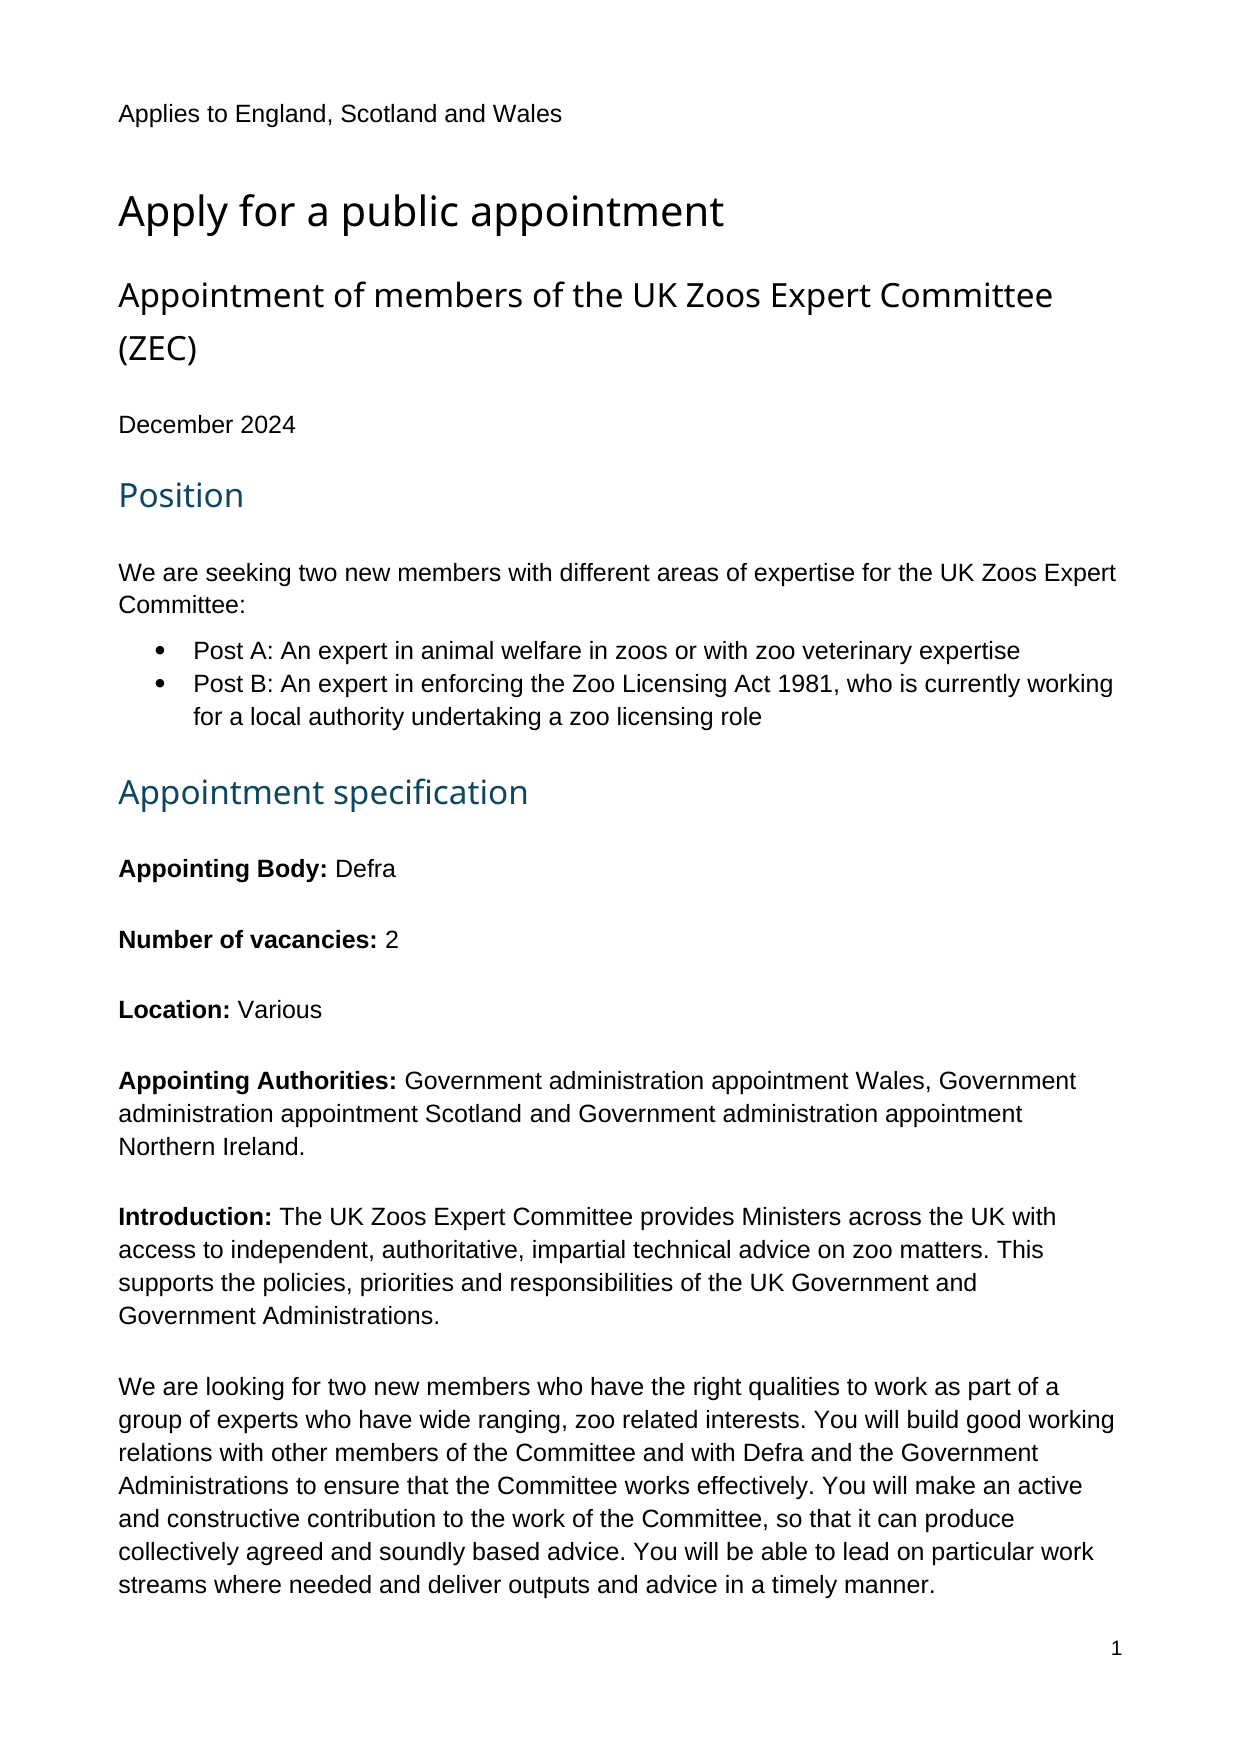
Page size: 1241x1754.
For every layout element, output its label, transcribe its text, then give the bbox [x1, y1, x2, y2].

text Appointing Authorities: Government administration appointment Wales, Government administration appointment Scotland and Government administration appointment Northern Ireland. [118, 1066, 1122, 1161]
list Post B: An expert in enforcing the Zoo Licensing Act 1981, who is currently working for a local authority undertaking a zoo licensing role [156, 669, 1122, 731]
text Introduction: The UK Zoos Expert Committee provides Ministers across the UK with access to independent, authoritative, impartial technical advice on zoo matters. This supports the policies, priorities and responsibilities of the UK Government and Government Administrations. [118, 1202, 1122, 1330]
text Location: Various [118, 995, 1122, 1024]
list Post A: An expert in animal welfare in zoos or with zoo veterinary expertise [156, 636, 1122, 665]
subtitle Appointment specification [118, 769, 1122, 814]
text December 2024 [118, 410, 1122, 438]
text Number of vacancies: 2 [118, 925, 1122, 953]
subtitle Appointment of members of the UK Zoos Expert Committee (ZEC) [118, 272, 1122, 370]
text Applies to England, Scotland and Wales [118, 99, 1122, 128]
subtitle Apply for a public appointment [118, 182, 1122, 239]
text Appointing Body: Defra [118, 854, 1122, 883]
text We are looking for two new members who have the right qualities to work as part of a group of experts who have wide ranging, zoo related interests. You will build good working relations with other members of the Committee and with Defra and the Government Administrations to ensure that the Committee works effectively. You will make an active and constructive contribution to the work of the Committee, so that it can produce collectively agreed and soundly based advice. You will be able to lead on particular work streams where needed and deliver outputs and advice in a timely manner. [118, 1372, 1122, 1599]
subtitle Position [118, 472, 1122, 517]
text We are seeking two new members with different areas of expertise for the UK Zoos Expert Committee: [118, 557, 1122, 619]
